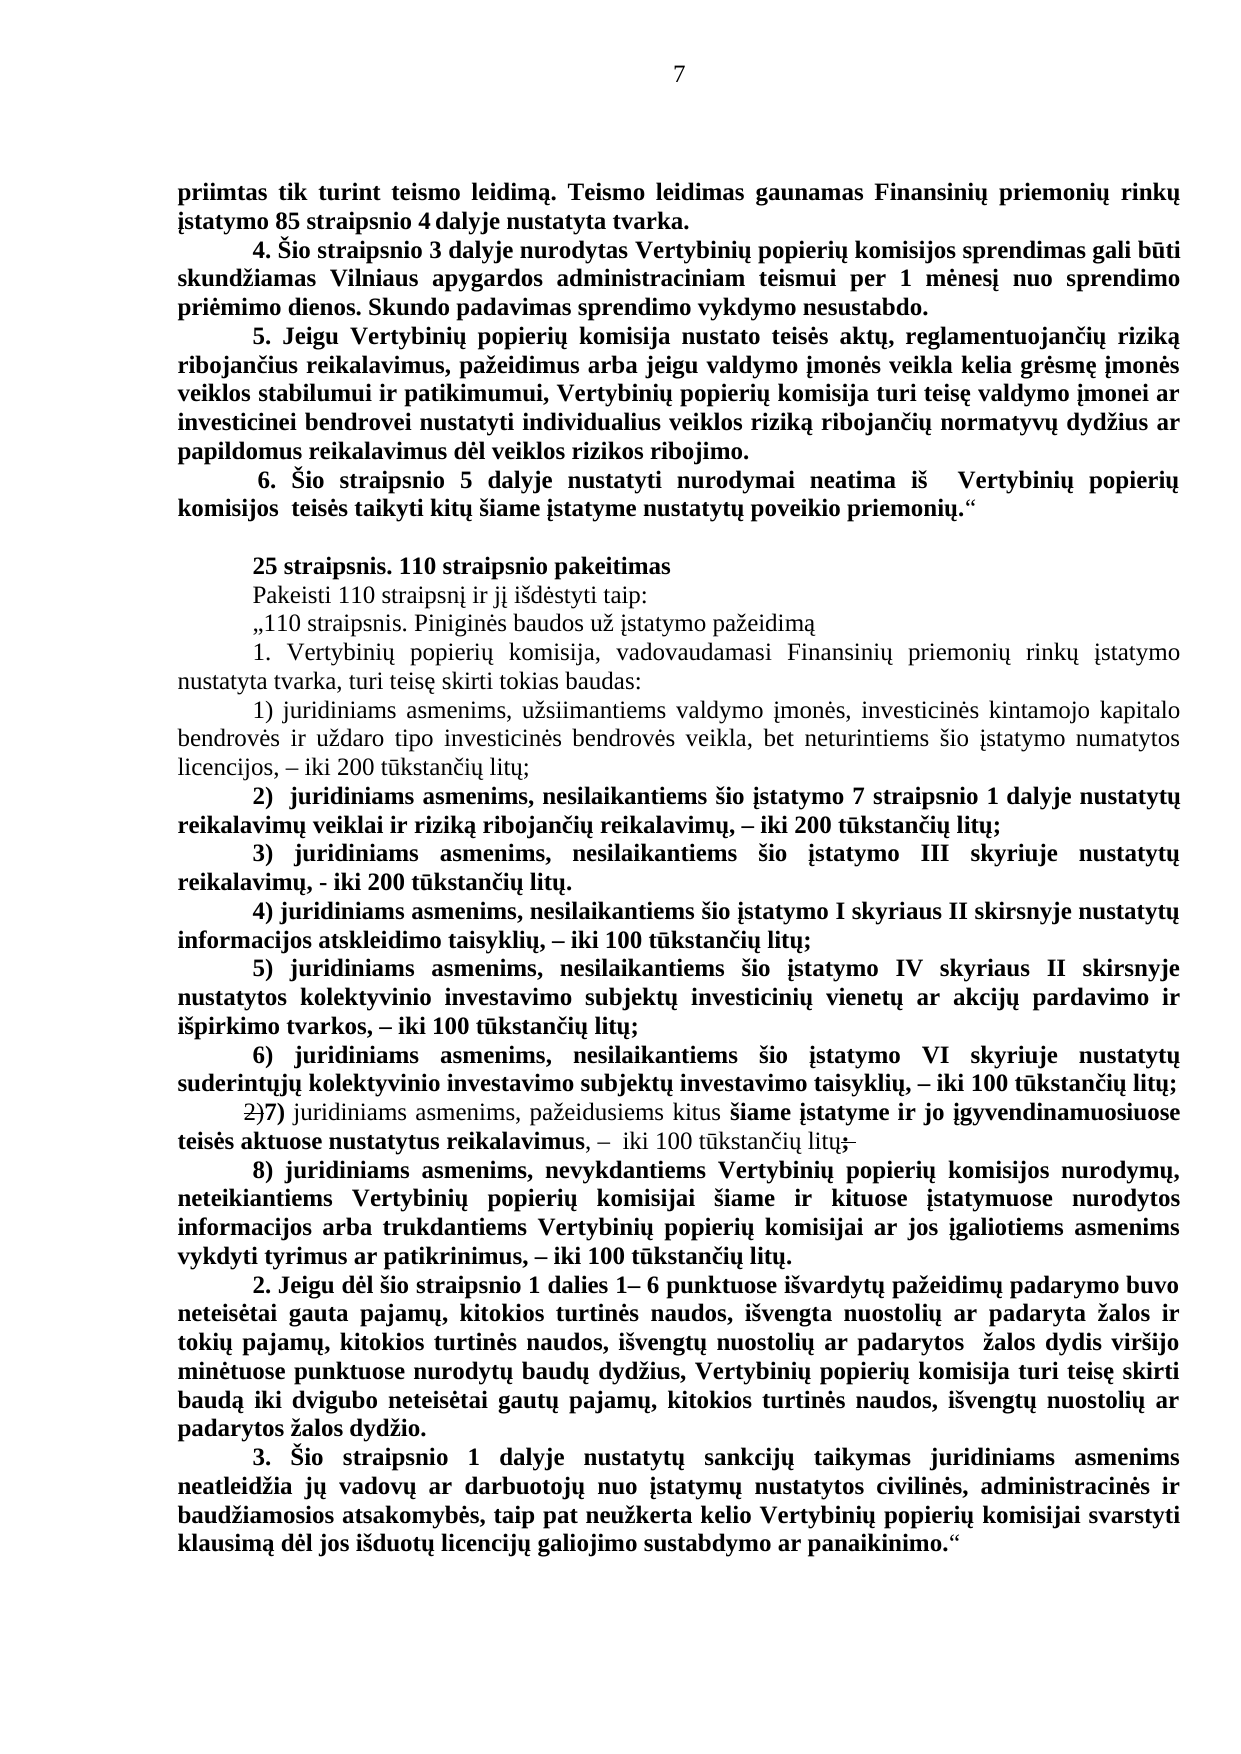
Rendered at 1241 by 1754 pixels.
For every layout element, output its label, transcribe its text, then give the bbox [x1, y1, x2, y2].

text 3) juridiniams asmenims, nesilaikantiems šio įstatymo III skyriuje nustatytų reikalavimų, - iki 200 tūkstančių litų. [177, 838, 1181, 896]
text priimtas tik turint teismo leidimą. Teismo leidimas gaunamas Finansinių priemonių rinkų įstatymo 85 straipsnio 4 dalyje nustatyta tvarka. [177, 177, 1181, 235]
text 2) juridiniams asmenims, nesilaikantiems šio įstatymo 7 straipsnio 1 dalyje nustatytų reikalavimų veiklai ir riziką ribojančių reikalavimų, – iki 200 tūkstančių litų; [177, 781, 1181, 838]
text 6. Šio straipsnio 5 dalyje nustatyti nurodymai neatima iš Vertybinių popierių komisijos teisės taikyti kitų šiame įstatyme nustatytų poveikio priemonių.“ [177, 465, 1181, 522]
text 2. Jeigu dėl šio straipsnio 1 dalies 1– 6 punktuose išvardytų pažeidimų padarymo buvo neteisėtai gauta pajamų, kitokios turtinės naudos, išvengta nuostolių ar padaryta žalos ir tokių pajamų, kitokios turtinės naudos, išvengtų nuostolių ar padarytos žalos dydis viršijo minėtuose punktuose nurodytų baudų dydžius, Vertybinių popierių komisija turi teisę skirti baudą iki dvigubo neteisėtai gautų pajamų, kitokios turtinės naudos, išvengtų nuostolių ar padarytos žalos dydžio. [177, 1270, 1181, 1442]
text 5) juridiniams asmenims, nesilaikantiems šio įstatymo IV skyriaus II skirsnyje nustatytos kolektyvinio investavimo subjektų investicinių vienetų ar akcijų pardavimo ir išpirkimo tvarkos, – iki 100 tūkstančių litų; [177, 953, 1181, 1040]
text 2)7) juridiniams asmenims, pažeidusiems kitus šiame įstatyme ir jo įgyvendinamuosiuose teisės aktuose nustatytus reikalavimus, – iki 100 tūkstančių litų; [177, 1097, 1181, 1155]
text 25 straipsnis. 110 straipsnio pakeitimas [177, 551, 1181, 580]
text 1. Vertybinių popierių komisija, vadovaudamasi Finansinių priemonių rinkų įstatymo nustatyta tvarka, turi teisę skirti tokias baudas: [177, 637, 1181, 695]
text 5. Jeigu Vertybinių popierių komisija nustato teisės aktų, reglamentuojančių riziką ribojančius reikalavimus, pažeidimus arba jeigu valdymo įmonės veikla kelia grėsmę įmonės veiklos stabilumui ir patikimumui, Vertybinių popierių komisija turi teisę valdymo įmonei ar investicinei bendrovei nustatyti individualius veiklos riziką ribojančių normatyvų dydžius ar papildomus reikalavimus dėl veiklos rizikos ribojimo. [177, 321, 1181, 465]
text Pakeisti 110 straipsnį ir jį išdėstyti taip: [177, 580, 1181, 608]
text 3. Šio straipsnio 1 dalyje nustatytų sankcijų taikymas juridiniams asmenims neatleidžia jų vadovų ar darbuotojų nuo įstatymų nustatytos civilinės, administracinės ir baudžiamosios atsakomybės, taip pat neužkerta kelio Vertybinių popierių komisijai svarstyti klausimą dėl jos išduotų licencijų galiojimo sustabdymo ar panaikinimo.“ [177, 1442, 1181, 1557]
text 8) juridiniams asmenims, nevykdantiems Vertybinių popierių komisijos nurodymų, neteikiantiems Vertybinių popierių komisijai šiame ir kituose įstatymuose nurodytos informacijos arba trukdantiems Vertybinių popierių komisijai ar jos įgaliotiems asmenims vykdyti tyrimus ar patikrinimus, – iki 100 tūkstančių litų. [177, 1155, 1181, 1270]
text 4) juridiniams asmenims, nesilaikantiems šio įstatymo I skyriaus II skirsnyje nustatytų informacijos atskleidimo taisyklių, – iki 100 tūkstančių litų; [177, 896, 1181, 953]
text 6) juridiniams asmenims, nesilaikantiems šio įstatymo VI skyriuje nustatytų suderintųjų kolektyvinio investavimo subjektų investavimo taisyklių, – iki 100 tūkstančių litų; [177, 1040, 1181, 1097]
text 1) juridiniams asmenims, užsiimantiems valdymo įmonės, investicinės kintamojo kapitalo bendrovės ir uždaro tipo investicinės bendrovės veikla, bet neturintiems šio įstatymo numatytos licencijos, – iki 200 tūkstančių litų; [177, 695, 1181, 781]
text „110 straipsnis. Piniginės baudos už įstatymo pažeidimą [177, 608, 1181, 637]
text 4. Šio straipsnio 3 dalyje nurodytas Vertybinių popierių komisijos sprendimas gali būti skundžiamas Vilniaus apygardos administraciniam teismui per 1 mėnesį nuo sprendimo priėmimo dienos. Skundo padavimas sprendimo vykdymo nesustabdo. [177, 235, 1181, 321]
